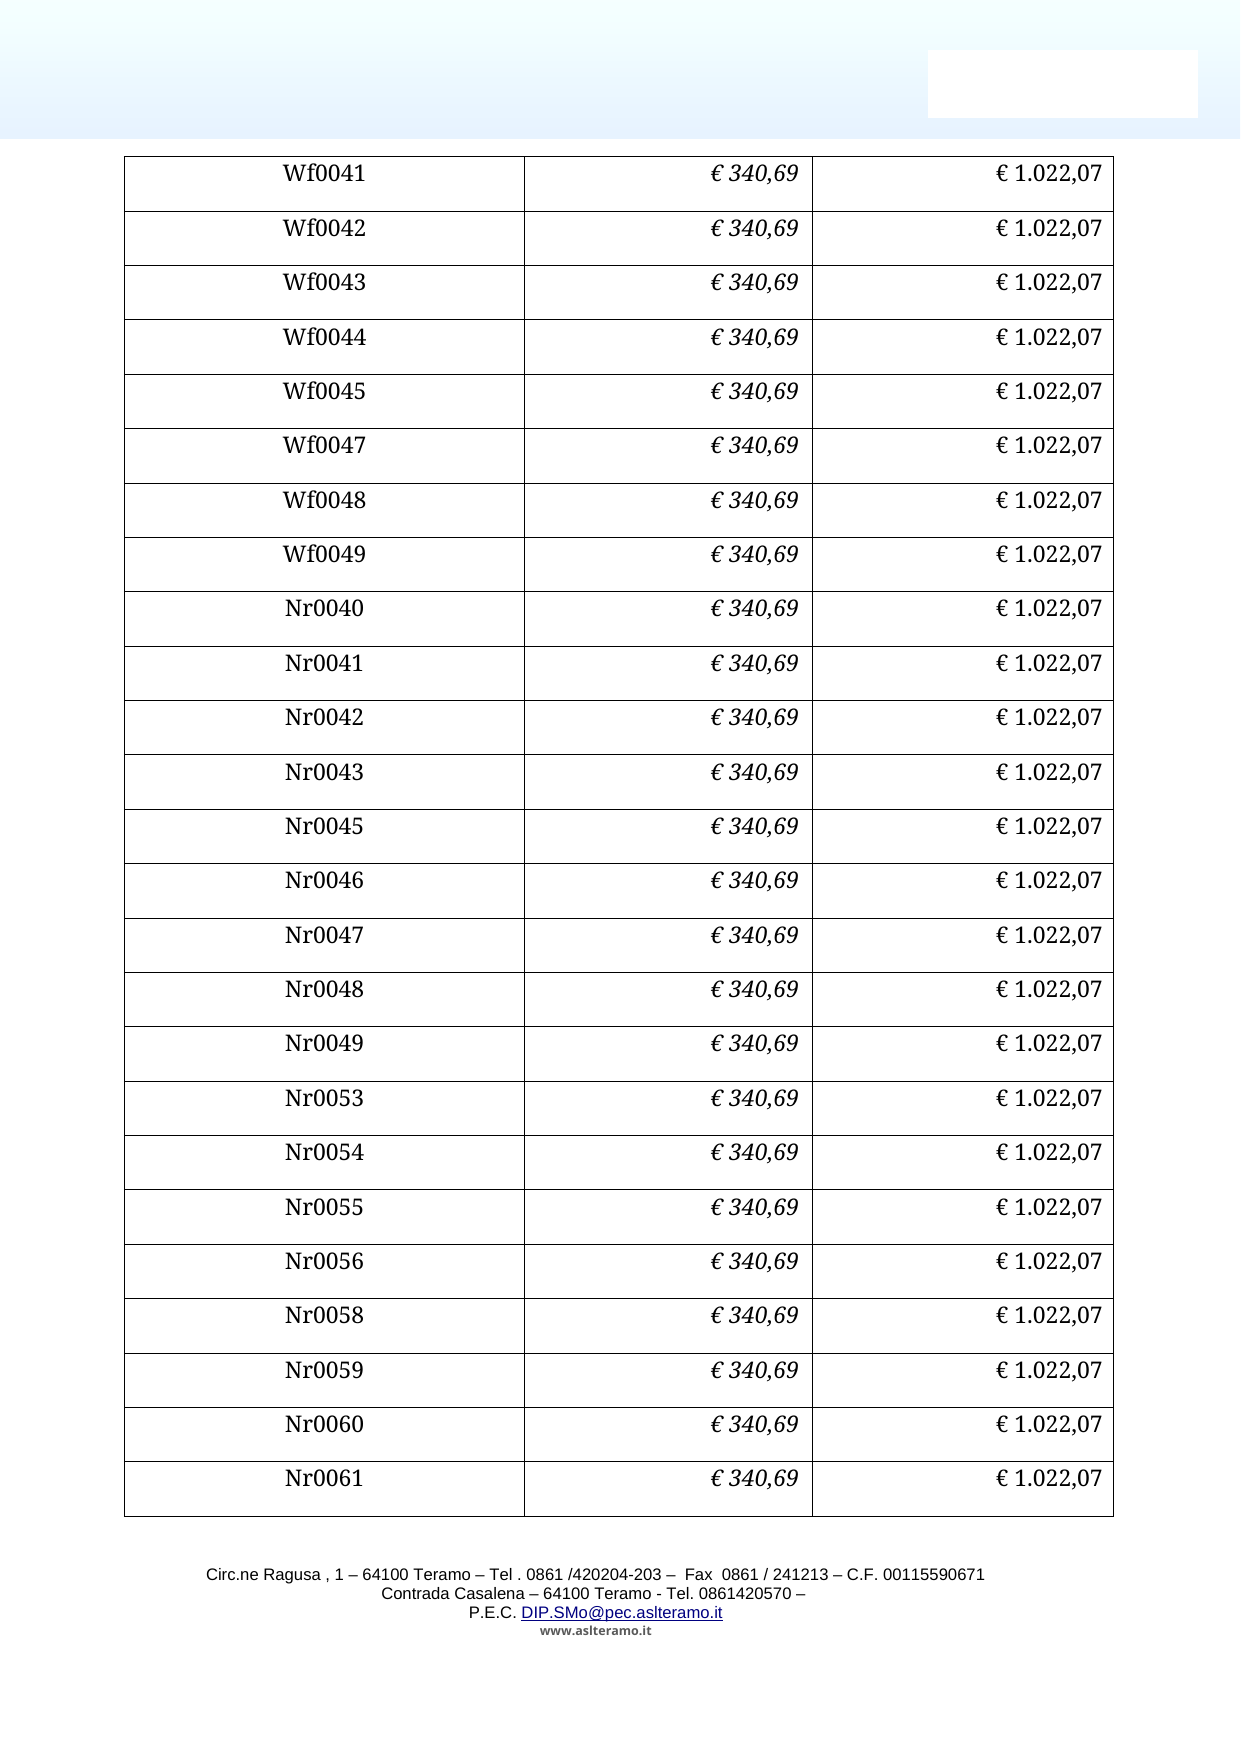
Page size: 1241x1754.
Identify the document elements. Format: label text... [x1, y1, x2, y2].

table_cell € 1.022,07 [813, 592, 1113, 646]
table_cell € 340,69 [525, 755, 812, 809]
table_cell € 1.022,07 [813, 1354, 1113, 1407]
table_cell € 340,69 [525, 1408, 812, 1461]
table_cell € 1.022,07 [813, 1136, 1113, 1189]
table_cell € 1.022,07 [813, 1299, 1113, 1352]
table_cell € 340,69 [525, 538, 812, 591]
table_cell Nr0043 [125, 755, 524, 809]
table_cell € 340,69 [525, 701, 812, 754]
table_cell € 1.022,07 [813, 538, 1113, 591]
table_cell € 1.022,07 [813, 320, 1113, 374]
table_cell Nr0042 [125, 701, 524, 754]
table_cell Nr0055 [125, 1190, 524, 1244]
table_cell Nr0053 [125, 1082, 524, 1135]
table_cell Nr0048 [125, 973, 524, 1026]
table_cell Nr0058 [125, 1299, 524, 1352]
table_cell € 340,69 [525, 1462, 812, 1516]
table_cell Wf0041 [125, 157, 524, 211]
table_cell Nr0060 [125, 1408, 524, 1461]
table_cell € 1.022,07 [813, 647, 1113, 700]
table_cell € 1.022,07 [813, 212, 1113, 265]
table_cell € 1.022,07 [813, 375, 1113, 428]
table_cell Nr0045 [125, 810, 524, 863]
table_cell Wf0047 [125, 429, 524, 482]
table_cell € 340,69 [525, 973, 812, 1026]
table_cell € 340,69 [525, 157, 812, 211]
table_cell Wf0043 [125, 266, 524, 319]
table_cell € 340,69 [525, 1136, 812, 1189]
table_cell € 1.022,07 [813, 429, 1113, 482]
table_cell Nr0040 [125, 592, 524, 646]
table_cell € 1.022,07 [813, 1027, 1113, 1081]
table_cell € 340,69 [525, 1299, 812, 1352]
table_cell € 340,69 [525, 592, 812, 646]
table_cell € 340,69 [525, 212, 812, 265]
table_cell Wf0044 [125, 320, 524, 374]
table_cell € 340,69 [525, 864, 812, 917]
table_cell € 1.022,07 [813, 1245, 1113, 1298]
table_cell € 340,69 [525, 1245, 812, 1298]
table_cell Wf0042 [125, 212, 524, 265]
table_cell Wf0049 [125, 538, 524, 591]
table_cell Nr0049 [125, 1027, 524, 1081]
table_cell € 340,69 [525, 810, 812, 863]
table_cell € 340,69 [525, 429, 812, 482]
table_cell € 340,69 [525, 1354, 812, 1407]
table_cell € 340,69 [525, 647, 812, 700]
table_cell € 1.022,07 [813, 484, 1113, 537]
table_cell € 340,69 [525, 1190, 812, 1244]
table_cell € 340,69 [525, 266, 812, 319]
table_cell € 340,69 [525, 919, 812, 972]
table_cell Nr0054 [125, 1136, 524, 1189]
table_cell € 340,69 [525, 1027, 812, 1081]
table_cell Wf0045 [125, 375, 524, 428]
table_cell € 1.022,07 [813, 755, 1113, 809]
table_cell € 340,69 [525, 375, 812, 428]
table_cell Wf0048 [125, 484, 524, 537]
table_cell € 1.022,07 [813, 157, 1113, 211]
table_cell € 1.022,07 [813, 1190, 1113, 1244]
table_cell € 340,69 [525, 320, 812, 374]
table_cell € 1.022,07 [813, 701, 1113, 754]
table_cell € 1.022,07 [813, 1408, 1113, 1461]
table_cell Nr0047 [125, 919, 524, 972]
table_cell Nr0046 [125, 864, 524, 917]
table_cell € 1.022,07 [813, 1082, 1113, 1135]
table_cell € 340,69 [525, 1082, 812, 1135]
table_cell € 1.022,07 [813, 864, 1113, 917]
table_cell € 1.022,07 [813, 973, 1113, 1026]
table_cell Nr0059 [125, 1354, 524, 1407]
table_cell € 1.022,07 [813, 919, 1113, 972]
table_cell Nr0041 [125, 647, 524, 700]
table_cell Nr0056 [125, 1245, 524, 1298]
table_cell € 340,69 [525, 484, 812, 537]
table_cell Nr0061 [125, 1462, 524, 1516]
table_cell € 1.022,07 [813, 1462, 1113, 1516]
table_cell € 1.022,07 [813, 266, 1113, 319]
table_cell € 1.022,07 [813, 810, 1113, 863]
